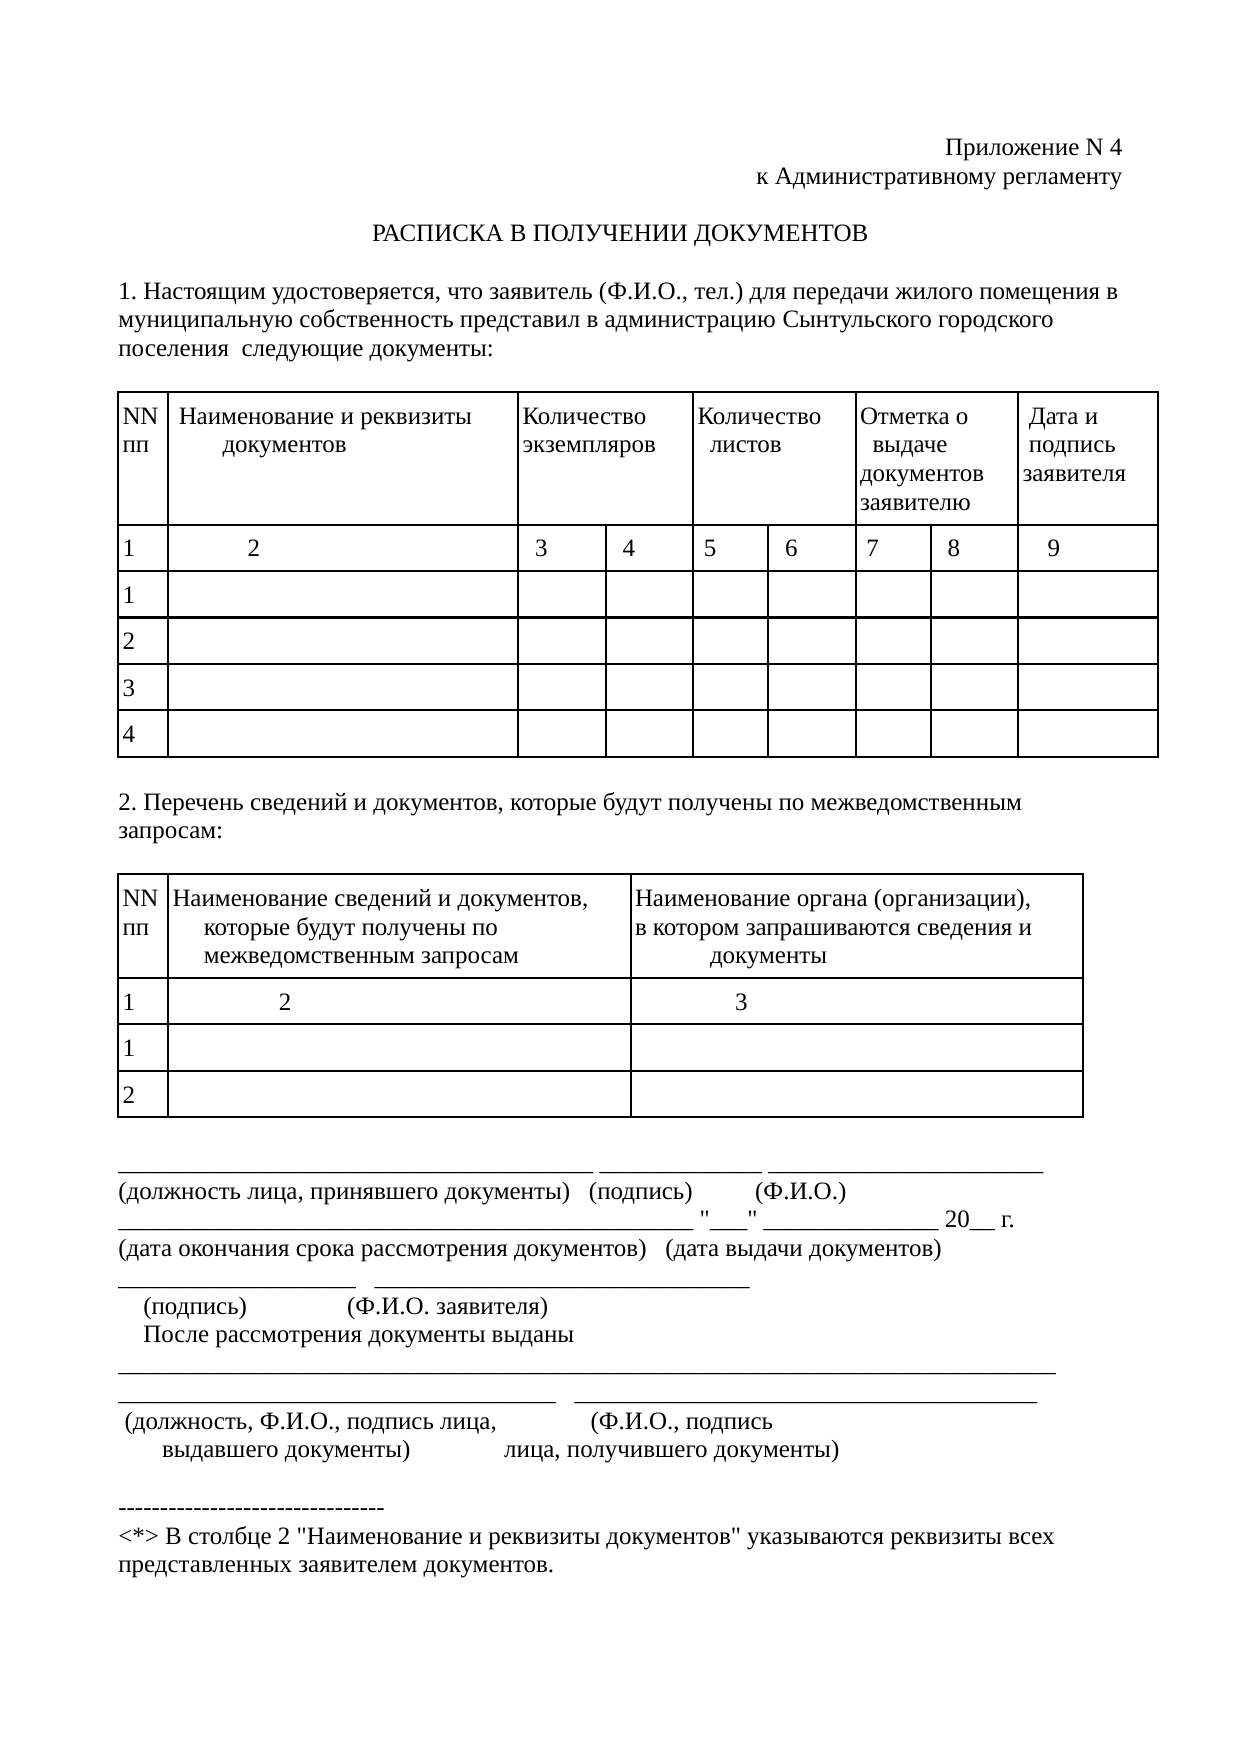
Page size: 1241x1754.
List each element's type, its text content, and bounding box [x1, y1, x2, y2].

table_header Дата и подпись заявителя [1019, 393, 1157, 523]
text (дата окончания срока рассмотрения документов) (дата выдачи документов) [118, 1233, 1122, 1262]
table_header Количество экземпляров [519, 393, 692, 523]
table_cell 8 [932, 526, 1017, 570]
table_cell 2 [169, 526, 517, 570]
table_cell [632, 1025, 1082, 1070]
table_cell [519, 572, 605, 616]
text (должность, Ф.И.О., подпись лица, (Ф.И.О., подпись [118, 1406, 1122, 1434]
table_cell 3 [519, 526, 605, 570]
table_cell [169, 572, 517, 616]
table_cell 2 [169, 979, 630, 1023]
table_cell [607, 665, 692, 709]
table_cell [694, 619, 767, 663]
table_cell 3 [632, 979, 1082, 1023]
table_cell [169, 1025, 630, 1070]
table_cell 1 [119, 979, 167, 1023]
table_cell 5 [694, 526, 767, 570]
table_cell 1 [119, 572, 167, 616]
text -------------------------------- [118, 1492, 1122, 1521]
table_cell 4 [119, 711, 167, 756]
text РАСПИСКА В ПОЛУЧЕНИИ ДОКУМЕНТОВ [118, 218, 1122, 247]
table_header Наименование сведений и документов, которые будут получены по межведомственным запросам [169, 875, 630, 977]
table_header NN пп [119, 875, 167, 977]
text ___________________________________________________________________________ [118, 1348, 1122, 1377]
table_cell 3 [119, 665, 167, 709]
table_cell [932, 665, 1017, 709]
table_header Отметка о выдаче документов заявителю [857, 393, 1017, 523]
table_cell [169, 1072, 630, 1116]
table_cell [857, 711, 930, 756]
table_header Наименование и реквизиты документов [169, 393, 517, 523]
table_cell 9 [1019, 526, 1157, 570]
text (должность лица, принявшего документы) (подпись) (Ф.И.О.) [118, 1176, 1122, 1204]
table_cell 4 [607, 526, 692, 570]
table_header Количество листов [694, 393, 855, 523]
table_cell [519, 619, 605, 663]
text Приложение N 4 [118, 132, 1122, 161]
text к Административному регламенту [118, 161, 1122, 189]
table_cell [1019, 572, 1157, 616]
table_cell [769, 619, 855, 663]
table_header NN пп [119, 393, 167, 523]
table_cell [932, 572, 1017, 616]
text выдавшего документы) лица, получившего документы) [118, 1434, 1122, 1463]
text <*> В столбце 2 "Наименование и реквизиты документов" указываются реквизиты всех представленных заявителем документов. [118, 1521, 1122, 1578]
text ______________________________________ _____________ ______________________ [118, 1147, 1122, 1176]
text (подпись) (Ф.И.О. заявителя) [118, 1291, 1122, 1319]
table_cell [1019, 711, 1157, 756]
table_cell 7 [857, 526, 930, 570]
table_cell [769, 572, 855, 616]
table_cell [169, 711, 517, 756]
table_cell [857, 665, 930, 709]
table_cell 2 [119, 619, 167, 663]
table_cell 1 [119, 526, 167, 570]
table_cell [1019, 619, 1157, 663]
table_cell [519, 665, 605, 709]
table_cell [694, 711, 767, 756]
table_cell [607, 619, 692, 663]
table_cell [169, 665, 517, 709]
table_cell [1019, 665, 1157, 709]
table_cell [857, 619, 930, 663]
table_cell [607, 572, 692, 616]
table_header Наименование органа (организации), в котором запрашиваются сведения и документы [632, 875, 1082, 977]
table_cell [857, 572, 930, 616]
table_cell 6 [769, 526, 855, 570]
table_cell [519, 711, 605, 756]
table_cell [769, 665, 855, 709]
table_cell [769, 711, 855, 756]
table_cell [932, 711, 1017, 756]
text ______________________________________________ "___" ______________ 20__ г. [118, 1204, 1122, 1233]
table_cell [607, 711, 692, 756]
text 1. Настоящим удостоверяется, что заявитель (Ф.И.О., тел.) для передачи жилого помещения в муниципальную собственность представил в администрацию Сынтульского городского поселения следующие документы: [118, 276, 1122, 362]
text 2. Перечень сведений и документов, которые будут получены по межведомственным запросам: [118, 787, 1122, 844]
table_cell [169, 619, 517, 663]
text После рассмотрения документы выданы [118, 1319, 1122, 1348]
text ___________________ ______________________________ [118, 1262, 1122, 1291]
table_cell 2 [119, 1072, 167, 1116]
table_cell [632, 1072, 1082, 1116]
table_cell [932, 619, 1017, 663]
text ___________________________________ _____________________________________ [118, 1377, 1122, 1406]
table_cell 1 [119, 1025, 167, 1070]
table_cell [694, 665, 767, 709]
table_cell [694, 572, 767, 616]
